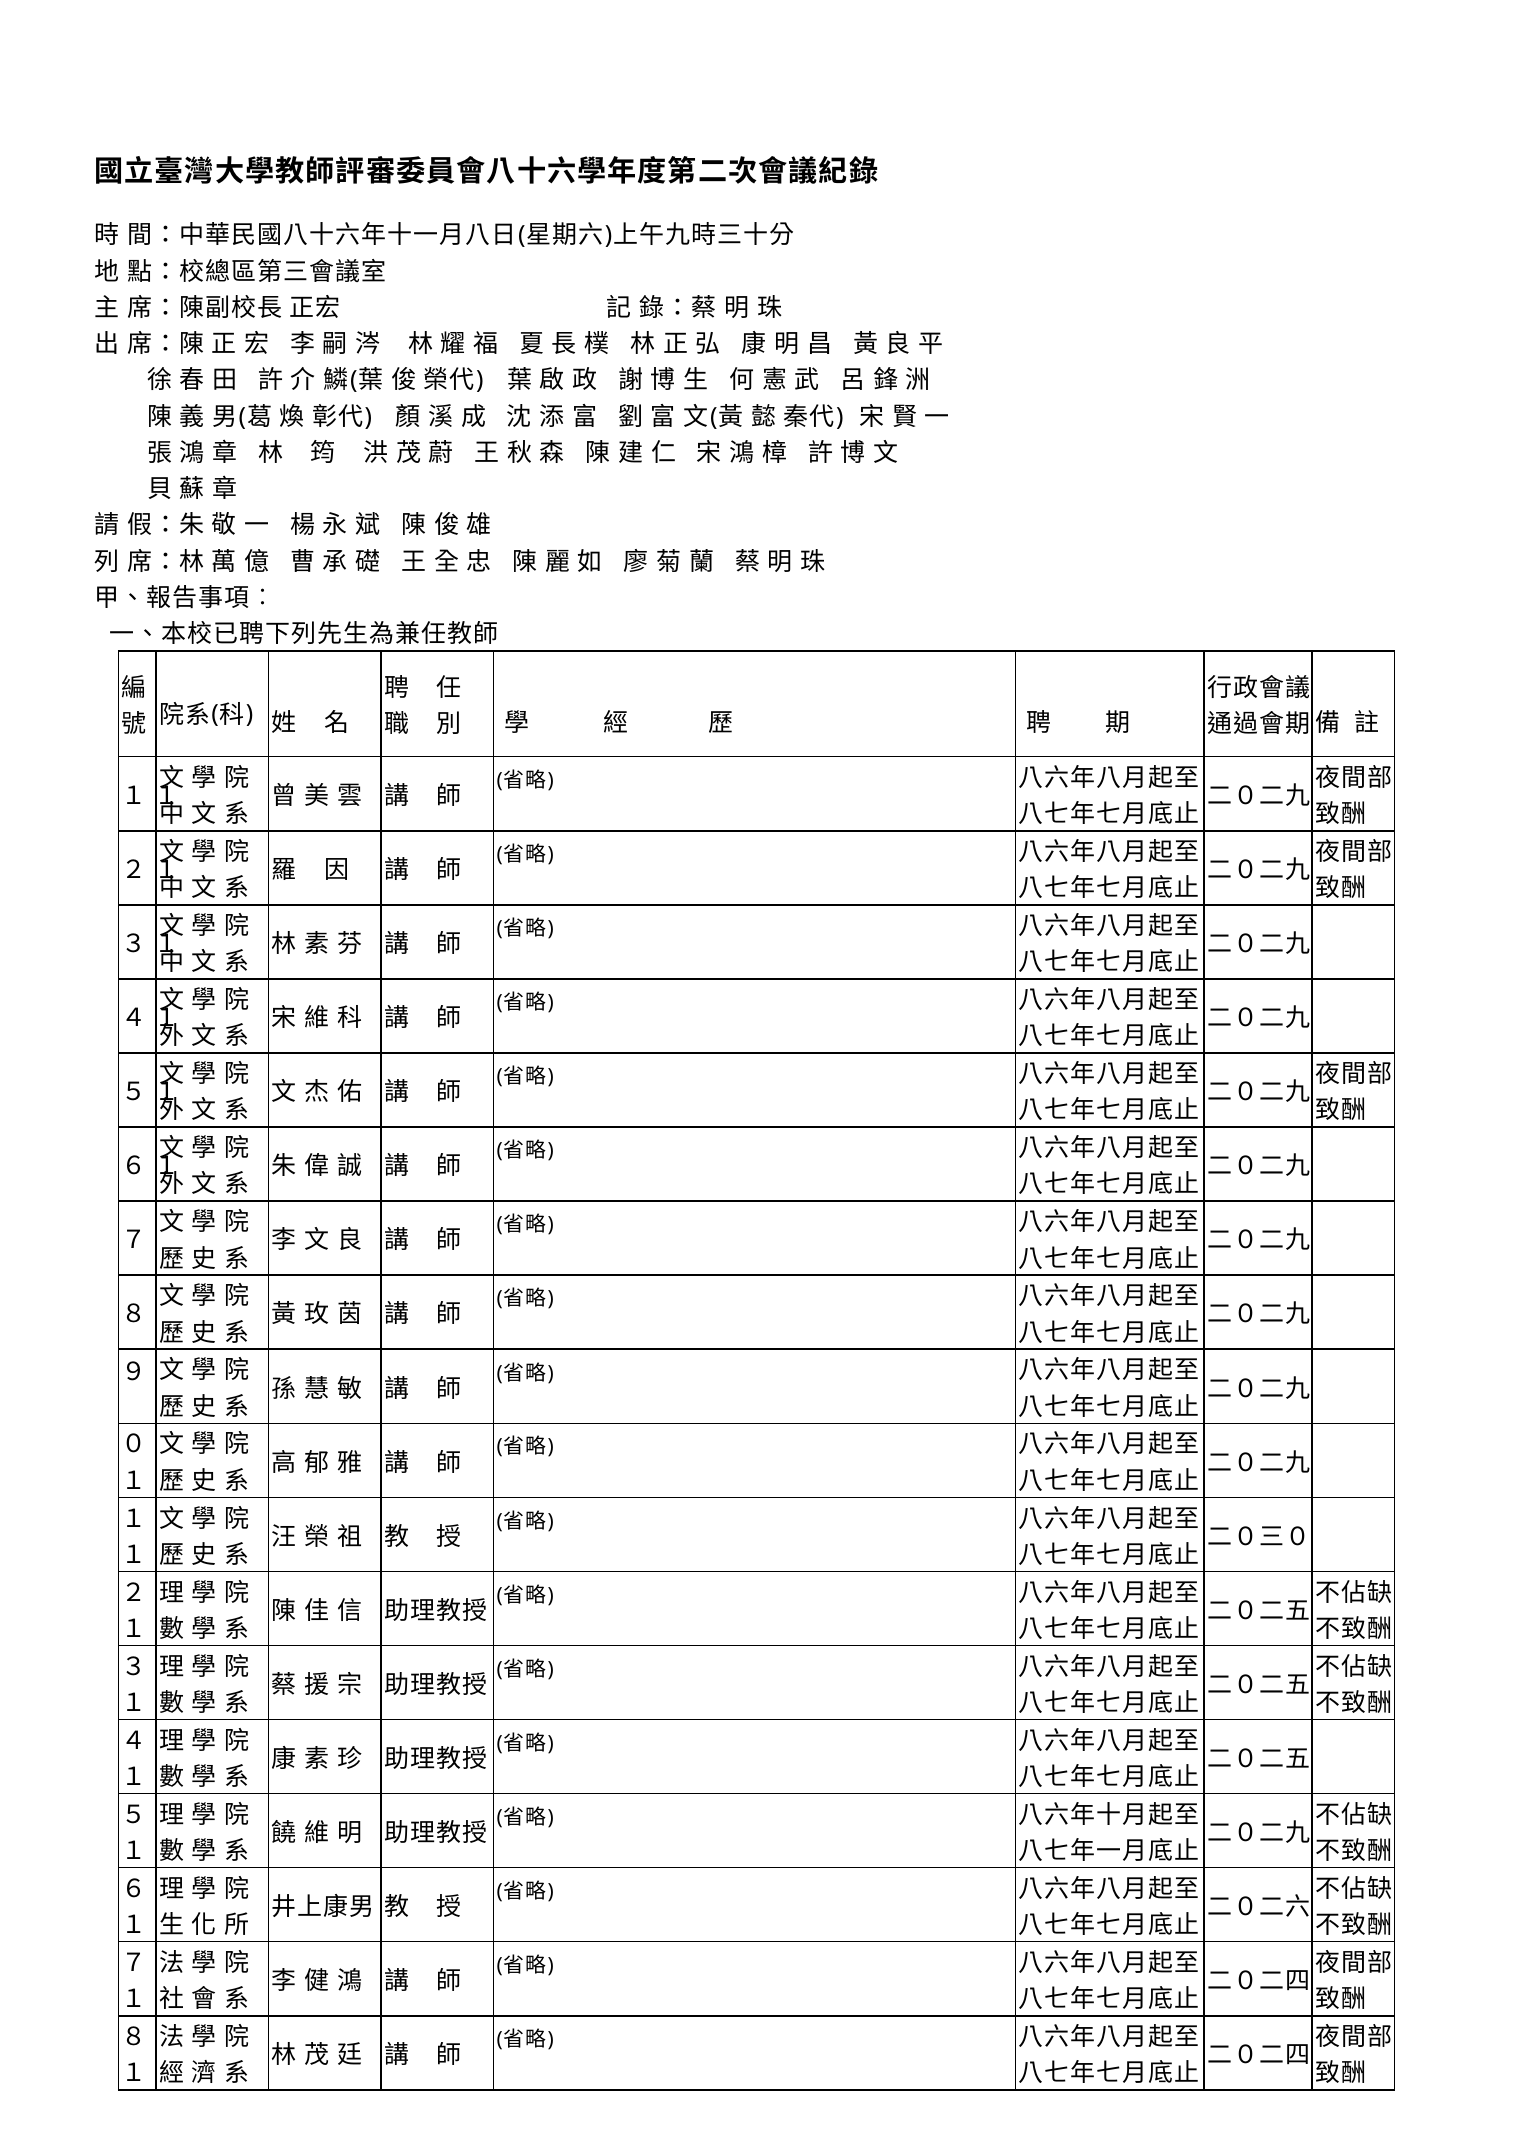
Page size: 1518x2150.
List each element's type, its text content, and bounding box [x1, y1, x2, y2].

table_cell ８ [119, 1276, 155, 1348]
table_cell 八六年八月起至 八七年七月底止 [1016, 1868, 1203, 1941]
table_cell [1313, 1128, 1394, 1200]
table_cell 講 師 [382, 1054, 493, 1126]
table_cell [1313, 1276, 1394, 1348]
table_cell ６ １ [119, 1868, 155, 1941]
table_cell 高 郁 雅 [269, 1424, 380, 1496]
table_cell 孫 慧 敏 [269, 1350, 380, 1422]
table_cell 理 學 院 數 學 系 [157, 1646, 268, 1719]
table_cell ３ １ [119, 1646, 155, 1719]
table_cell 文 學 院 歷 史 系 [157, 1202, 268, 1274]
table_cell (省略) [494, 1868, 1015, 1941]
table_header 備 註 [1313, 652, 1394, 756]
table_cell 八六年八月起至 八七年七月底止 [1016, 1128, 1203, 1200]
table_cell ４ １ [119, 980, 155, 1052]
table_cell 李 文 良 [269, 1202, 380, 1274]
table_header 姓 名 [269, 652, 380, 756]
table_cell (省略) [494, 1942, 1015, 2015]
text 請 假：朱 敬 一 楊 永 斌 陳 俊 雄 [94, 505, 1314, 541]
table_cell 講 師 [382, 1424, 493, 1496]
table_cell 二０二九 [1205, 1350, 1311, 1422]
text 地 點：校總區第三會議室 [94, 251, 1314, 287]
table_cell [1313, 1498, 1394, 1571]
table_cell 饒 維 明 [269, 1794, 380, 1867]
table_cell [1313, 1350, 1394, 1422]
table_cell 二０二九 [1205, 1276, 1311, 1348]
table_cell ３ １ [119, 906, 155, 978]
table_cell 八六年八月起至 八七年七月底止 [1016, 1942, 1203, 2015]
table_cell 蔡 援 宗 [269, 1646, 380, 1719]
table_cell (省略) [494, 832, 1015, 904]
table_cell 講 師 [382, 1942, 493, 2015]
table_cell [1313, 1720, 1394, 1793]
table_cell ５ １ [119, 1054, 155, 1126]
table_cell (省略) [494, 1350, 1015, 1422]
table_cell ４ １ [119, 1720, 155, 1793]
table_cell 理 學 院 數 學 系 [157, 1794, 268, 1867]
table_header 編 號 [119, 652, 155, 756]
table_cell 文 學 院 歷 史 系 [157, 1424, 268, 1496]
table_cell 八六年八月起至 八七年七月底止 [1016, 980, 1203, 1052]
table_cell 林 茂 廷 [269, 2017, 380, 2089]
table_cell ２ １ [119, 832, 155, 904]
table_cell 助理教授 [382, 1572, 493, 1644]
text 一、本校已聘下列先生為兼任教師 [94, 614, 1475, 650]
table_cell 講 師 [382, 1276, 493, 1348]
table_header 聘 期 [1016, 652, 1203, 756]
table_cell 教 授 [382, 1498, 493, 1571]
table_cell 陳 佳 信 [269, 1572, 380, 1644]
table_cell 二０二九 [1205, 1128, 1311, 1200]
table_cell [1313, 906, 1394, 978]
table_cell 八六年八月起至 八七年七月底止 [1016, 757, 1203, 830]
text 主 席：陳副校長 正宏 記 錄：蔡 明 珠 [94, 287, 1314, 324]
table_cell 教 授 [382, 1868, 493, 1941]
table_cell (省略) [494, 980, 1015, 1052]
table_cell ８ １ [119, 2017, 155, 2089]
table_cell 講 師 [382, 757, 493, 830]
table_cell 二０二九 [1205, 757, 1311, 830]
table_cell (省略) [494, 906, 1015, 978]
table_header 行政會議 通過會期 [1205, 652, 1311, 756]
text 徐 春 田 許 介 鱗(葉 俊 榮代) 葉 啟 政 謝 博 生 何 憲 武 呂 鋒 洲 [94, 360, 1314, 396]
table_cell 講 師 [382, 2017, 493, 2089]
table_cell 二０二四 [1205, 2017, 1311, 2089]
table_cell 二０二九 [1205, 1054, 1311, 1126]
text 陳 義 男(葛 煥 彰代) 顏 溪 成 沈 添 富 劉 富 文(黃 懿 秦代) 宋 賢 一 [94, 396, 1314, 432]
table_cell 八六年八月起至 八七年七月底止 [1016, 2017, 1203, 2089]
table_cell 文 學 院 中 文 系 [157, 832, 268, 904]
table_cell 法 學 院 經 濟 系 [157, 2017, 268, 2089]
table_cell (省略) [494, 1054, 1015, 1126]
table_cell 二０二五 [1205, 1720, 1311, 1793]
table_cell 夜間部 致酬 [1313, 1054, 1394, 1126]
table_cell 二０二五 [1205, 1572, 1311, 1644]
table_cell 八六年八月起至 八七年七月底止 [1016, 1202, 1203, 1274]
table_cell 汪 榮 祖 [269, 1498, 380, 1571]
table_cell 夜間部 致酬 [1313, 2017, 1394, 2089]
table_cell １ １ [119, 757, 155, 830]
table_cell 助理教授 [382, 1646, 493, 1719]
table_cell ５ １ [119, 1794, 155, 1867]
table_cell ０ １ [119, 1424, 155, 1496]
table_cell 八六年八月起至 八七年七月底止 [1016, 1720, 1203, 1793]
table_cell ７ [119, 1202, 155, 1274]
table_cell 二０二五 [1205, 1646, 1311, 1719]
table_cell 講 師 [382, 1128, 493, 1200]
table_cell (省略) [494, 1424, 1015, 1496]
table_cell (省略) [494, 2017, 1015, 2089]
table_cell (省略) [494, 1720, 1015, 1793]
table_cell 二０二九 [1205, 906, 1311, 978]
table_cell (省略) [494, 1572, 1015, 1644]
table_cell ９ [119, 1350, 155, 1422]
table_cell ６ １ [119, 1128, 155, 1200]
table_cell [1313, 980, 1394, 1052]
table_cell [1313, 1424, 1394, 1496]
text 張 鴻 章 林 筠 洪 茂 蔚 王 秋 森 陳 建 仁 宋 鴻 樟 許 博 文 [94, 432, 1314, 469]
table_cell 助理教授 [382, 1720, 493, 1793]
table_cell 不佔缺 不致酬 [1313, 1572, 1394, 1644]
table_cell 不佔缺 不致酬 [1313, 1868, 1394, 1941]
table_cell 二０二六 [1205, 1868, 1311, 1941]
table_cell ７ １ [119, 1942, 155, 2015]
table_cell 文 學 院 中 文 系 [157, 757, 268, 830]
table_cell 二０二九 [1205, 1202, 1311, 1274]
table_cell 講 師 [382, 832, 493, 904]
table_cell 夜間部 致酬 [1313, 757, 1394, 830]
table_cell 八六年八月起至 八七年七月底止 [1016, 1572, 1203, 1644]
table_cell 文 學 院 歷 史 系 [157, 1498, 268, 1571]
table_cell 八六年八月起至 八七年七月底止 [1016, 1054, 1203, 1126]
table_cell 講 師 [382, 980, 493, 1052]
table_cell [1313, 1202, 1394, 1274]
table_cell 文 學 院 中 文 系 [157, 906, 268, 978]
table_header 院系(科) [157, 652, 268, 756]
table_cell 二０二九 [1205, 980, 1311, 1052]
table_cell (省略) [494, 757, 1015, 830]
table_cell 講 師 [382, 1350, 493, 1422]
table_cell 文 學 院 歷 史 系 [157, 1350, 268, 1422]
table_cell 二０二九 [1205, 1794, 1311, 1867]
table_cell (省略) [494, 1276, 1015, 1348]
table_cell 理 學 院 數 學 系 [157, 1720, 268, 1793]
table_cell 李 健 鴻 [269, 1942, 380, 2015]
table_cell 文 學 院 外 文 系 [157, 1054, 268, 1126]
table_cell 八六年八月起至 八七年七月底止 [1016, 1276, 1203, 1348]
table_cell (省略) [494, 1646, 1015, 1719]
table_cell 黃 玫 茵 [269, 1276, 380, 1348]
table_cell 朱 偉 誠 [269, 1128, 380, 1200]
table_cell 八六年十月起至 八七年一月底止 [1016, 1794, 1203, 1867]
table_cell １ １ [119, 1498, 155, 1571]
table_cell 林 素 芬 [269, 906, 380, 978]
text 時 間：中華民國八十六年十一月八日(星期六)上午九時三十分 [94, 215, 1314, 251]
text 甲、報告事項︰ [94, 577, 1314, 614]
table_cell 夜間部 致酬 [1313, 1942, 1394, 2015]
text 貝 蘇 章 [94, 469, 1314, 505]
table_cell 八六年八月起至 八七年七月底止 [1016, 1498, 1203, 1571]
table_cell 文 學 院 外 文 系 [157, 1128, 268, 1200]
table_header 聘 任 職 別 [382, 652, 493, 756]
table_cell 助理教授 [382, 1794, 493, 1867]
table_cell 理 學 院 生 化 所 [157, 1868, 268, 1941]
table_cell 羅 因 [269, 832, 380, 904]
text 列 席：林 萬 億 曹 承 礎 王 全 忠 陳 麗 如 廖 菊 蘭 蔡 明 珠 [94, 541, 1314, 577]
table_cell 二０二九 [1205, 832, 1311, 904]
table_cell (省略) [494, 1498, 1015, 1571]
table_cell (省略) [494, 1202, 1015, 1274]
table_cell 講 師 [382, 1202, 493, 1274]
table_cell 文 學 院 歷 史 系 [157, 1276, 268, 1348]
table_cell 八六年八月起至 八七年七月底止 [1016, 906, 1203, 978]
table_cell 文 學 院 外 文 系 [157, 980, 268, 1052]
table_cell (省略) [494, 1794, 1015, 1867]
text 國立臺灣大學教師評審委員會八十六學年度第二次會議紀錄 [94, 148, 1314, 190]
table_cell 八六年八月起至 八七年七月底止 [1016, 1350, 1203, 1422]
table_cell 講 師 [382, 906, 493, 978]
table_cell 理 學 院 數 學 系 [157, 1572, 268, 1644]
table_cell 不佔缺 不致酬 [1313, 1646, 1394, 1719]
table_cell 八六年八月起至 八七年七月底止 [1016, 832, 1203, 904]
text 出 席：陳 正 宏 李 嗣 涔 林 耀 福 夏 長 樸 林 正 弘 康 明 昌 黃 良 平 [94, 324, 1314, 360]
table_cell 康 素 珍 [269, 1720, 380, 1793]
table_cell ２ １ [119, 1572, 155, 1644]
table_cell 文 杰 佑 [269, 1054, 380, 1126]
table_cell 不佔缺 不致酬 [1313, 1794, 1394, 1867]
table_cell 八六年八月起至 八七年七月底止 [1016, 1646, 1203, 1719]
table_cell 宋 維 科 [269, 980, 380, 1052]
table_cell 法 學 院 社 會 系 [157, 1942, 268, 2015]
table_cell 夜間部 致酬 [1313, 832, 1394, 904]
table_cell 二０二九 [1205, 1424, 1311, 1496]
table_header 學 經 歷 [494, 652, 1015, 756]
table_cell 井上康男 [269, 1868, 380, 1941]
table_cell (省略) [494, 1128, 1015, 1200]
table_cell 二０三０ [1205, 1498, 1311, 1571]
table_cell 二０二四 [1205, 1942, 1311, 2015]
table_cell 八六年八月起至 八七年七月底止 [1016, 1424, 1203, 1496]
table_cell 曾 美 雲 [269, 757, 380, 830]
